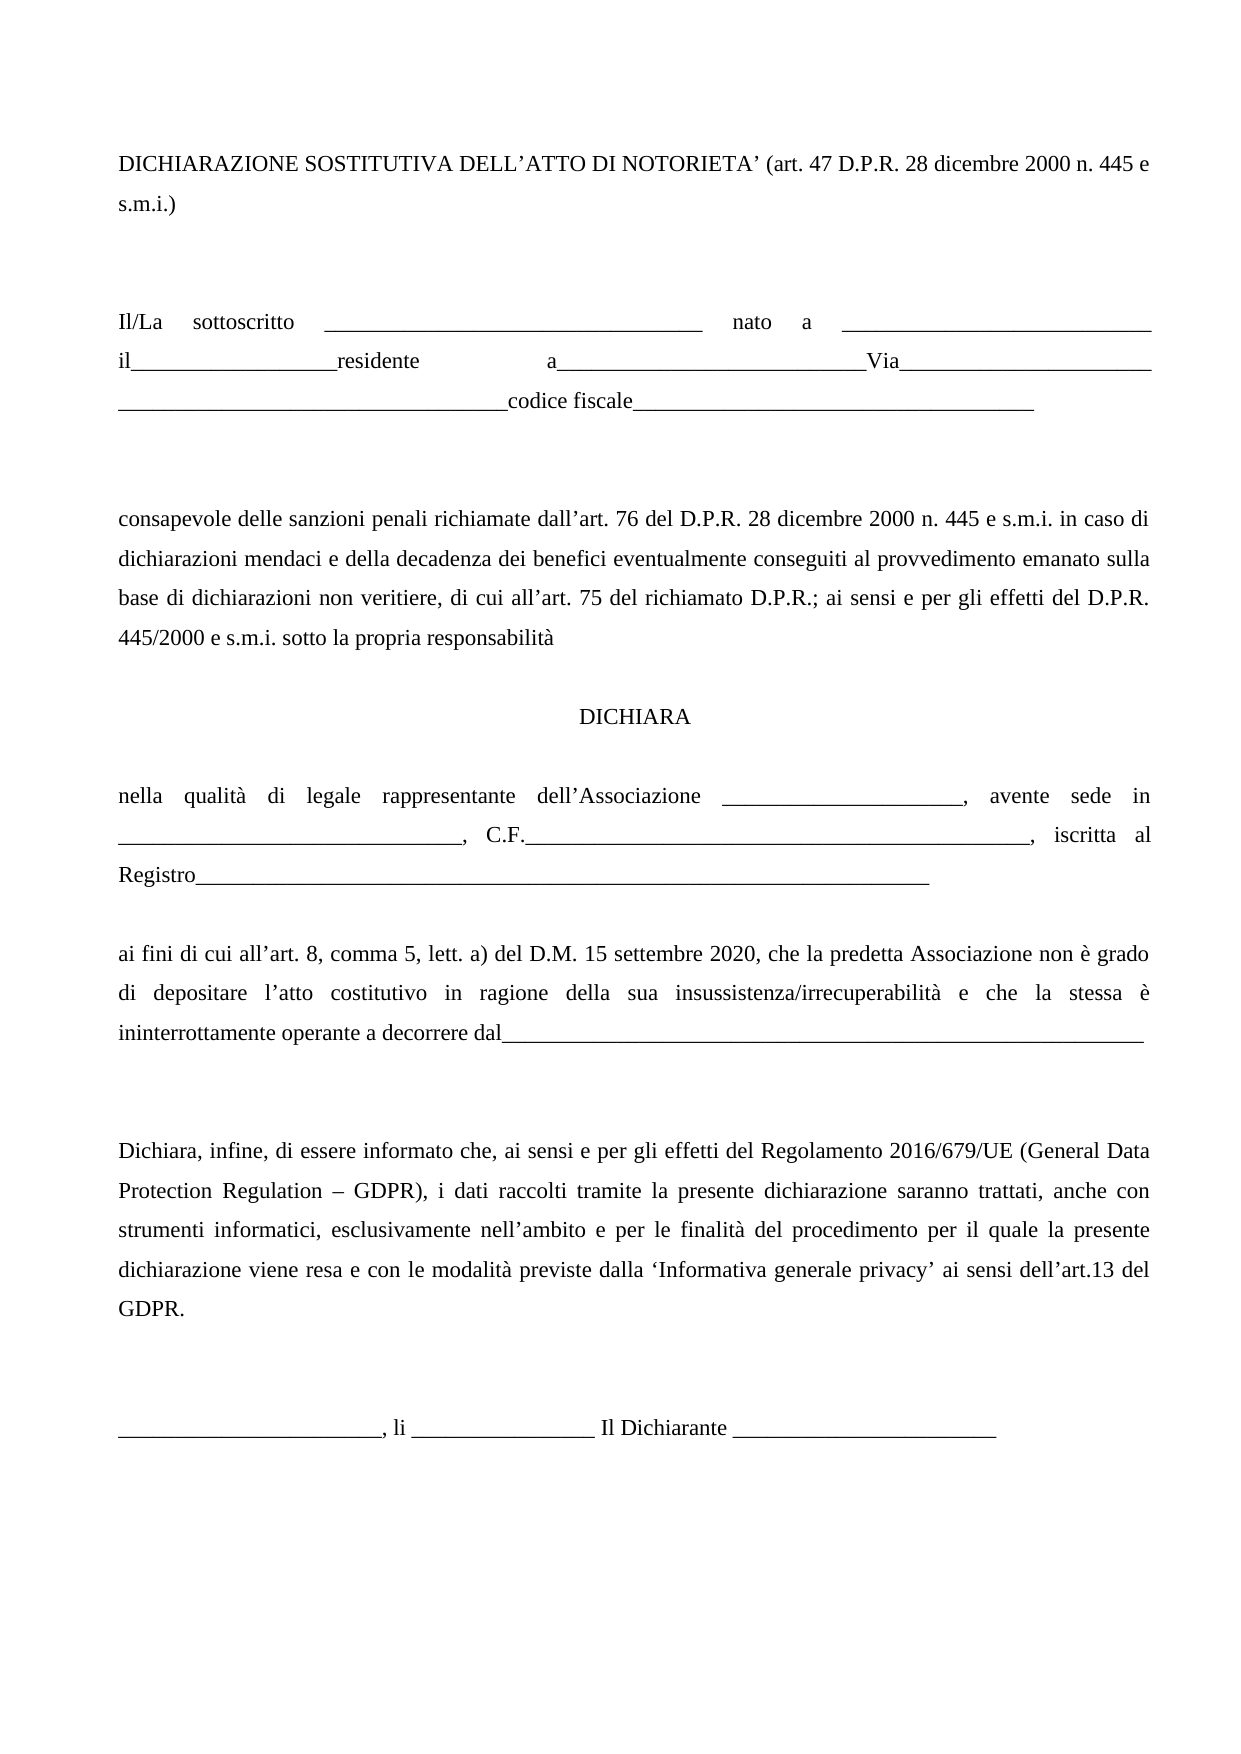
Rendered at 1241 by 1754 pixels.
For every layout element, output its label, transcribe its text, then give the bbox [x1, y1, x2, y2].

text DICHIARA [118, 703, 1152, 729]
text Dichiara, infine, di essere informato che, ai sensi e per gli effetti del Regolamento 2016/679/UE (General Data Protection Regulation – GDPR), i dati raccolti tramite la presente dichiarazione saranno trattati, anche con strumenti informatici, esclusivamente nell’ambito e per le finalità del procedimento per il quale la presente dichiarazione viene resa e con le modalità previste dalla ‘Informativa generale privacy’ ai sensi dell’art.13 del GDPR. [118, 1137, 1152, 1321]
text ai fini di cui all’art. 8, comma 5, lett. a) del D.M. 15 settembre 2020, che la predetta Associazione non è grado di depositare l’atto costitutivo in ragione della sua insussistenza/irrecuperabilità e che la stessa è ininterrottamente operante a decorrere dal________________________________________________________ [118, 940, 1152, 1045]
text consapevole delle sanzioni penali richiamate dall’art. 76 del D.P.R. 28 dicembre 2000 n. 445 e s.m.i. in caso di dichiarazioni mendaci e della decadenza dei benefici eventualmente conseguiti al provvedimento emanato sulla base di dichiarazioni non veritiere, di cui all’art. 75 del richiamato D.P.R.; ai sensi e per gli effetti del D.P.R. 445/2000 e s.m.i. sotto la propria responsabilità [118, 506, 1152, 650]
text Il/La sottoscritto _________________________________ nato a ___________________________ il__________________residente a___________________________Via______________________ __________________________________codice fiscale___________________________________ [118, 308, 1152, 413]
text DICHIARAZIONE SOSTITUTIVA DELL’ATTO DI NOTORIETA’ (art. 47 D.P.R. 28 dicembre 2000 n. 445 e s.m.i.) [118, 150, 1152, 216]
text _______________________, li ________________ Il Dichiarante _______________________ [118, 1413, 1152, 1440]
text nella qualità di legale rappresentante dell’Associazione _____________________, avente sede in ______________________________, C.F.____________________________________________, iscritta al Registro________________________________________________________________ [118, 782, 1152, 887]
